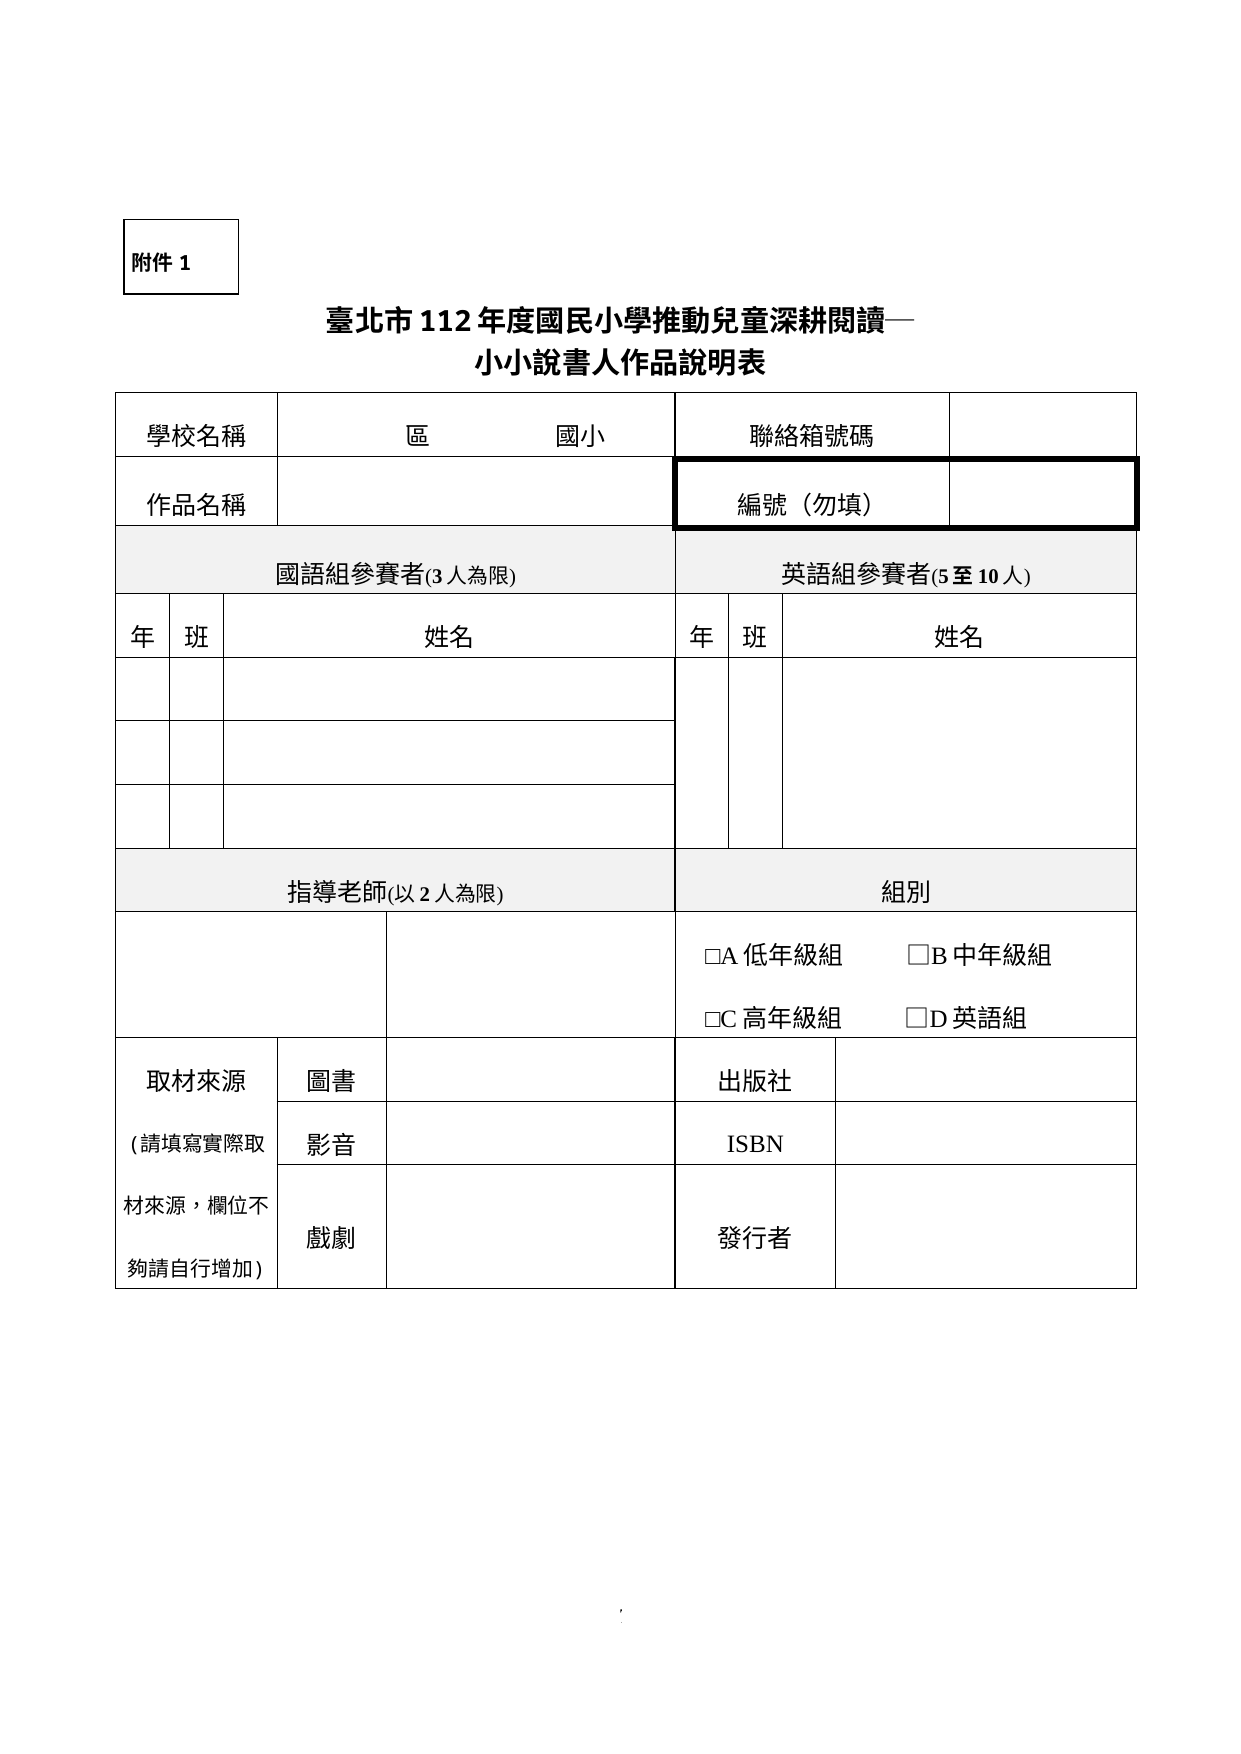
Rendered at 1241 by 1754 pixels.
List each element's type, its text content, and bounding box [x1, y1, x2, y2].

table_cell [387, 912, 675, 1037]
table_cell [387, 1038, 674, 1101]
table_header 區 國小 [278, 393, 674, 456]
table_cell [116, 912, 386, 1037]
table_cell 英語組參賽者(5至10人) [676, 531, 1136, 593]
table_cell [836, 1038, 1136, 1101]
table_cell [783, 658, 1136, 847]
text 臺北市112年度國民小學推動兒童深耕閱讀─ [112, 277, 1128, 339]
table_cell [170, 721, 223, 784]
table_cell [387, 1165, 674, 1288]
table_cell [170, 658, 223, 720]
table_cell [836, 1102, 1136, 1164]
table_cell [116, 785, 169, 847]
table_cell 取材來源 (請填寫實際取材來源，欄位不夠請自行增加) [116, 1038, 277, 1288]
table_cell 姓名 [783, 594, 1136, 657]
table_cell [278, 457, 672, 524]
table_cell 作品名稱 [116, 457, 277, 524]
table_cell [224, 658, 674, 720]
table_cell [116, 658, 169, 720]
table_cell 戲劇 [278, 1165, 386, 1288]
table_cell [729, 658, 782, 847]
table_cell 發行者 [676, 1165, 835, 1288]
table_cell 組別 [676, 849, 1136, 911]
table_cell [170, 785, 223, 847]
table_cell [676, 658, 728, 847]
table_header 聯絡箱號碼 [676, 393, 949, 456]
table_cell □A低年級組 □B中年級組 □C高年級組 □D英語組 [676, 912, 1136, 1037]
table_header 學校名稱 [116, 393, 277, 456]
text 小小說書人作品說明表 [112, 339, 1128, 382]
table_cell 班 [729, 594, 782, 657]
table_cell ISBN [676, 1102, 835, 1164]
table_cell 國語組參賽者(3人為限) [116, 526, 675, 593]
table_cell 指導老師(以2人為限) [116, 849, 674, 911]
table_cell [950, 462, 1134, 524]
table_cell [836, 1165, 1136, 1288]
table_cell 年 [676, 594, 728, 657]
table_cell 影音 [278, 1102, 386, 1164]
table_cell 編號（勿填） [678, 462, 949, 524]
table_cell [224, 785, 674, 847]
table_cell 姓名 [224, 594, 675, 657]
table_cell [116, 721, 169, 784]
table_cell [224, 721, 674, 784]
table_cell [387, 1102, 674, 1164]
table_cell 年 [116, 594, 169, 657]
table_cell 出版社 [676, 1038, 835, 1101]
table_cell 圖書 [278, 1038, 386, 1101]
table_header [950, 393, 1136, 456]
table_cell 班 [170, 594, 223, 657]
